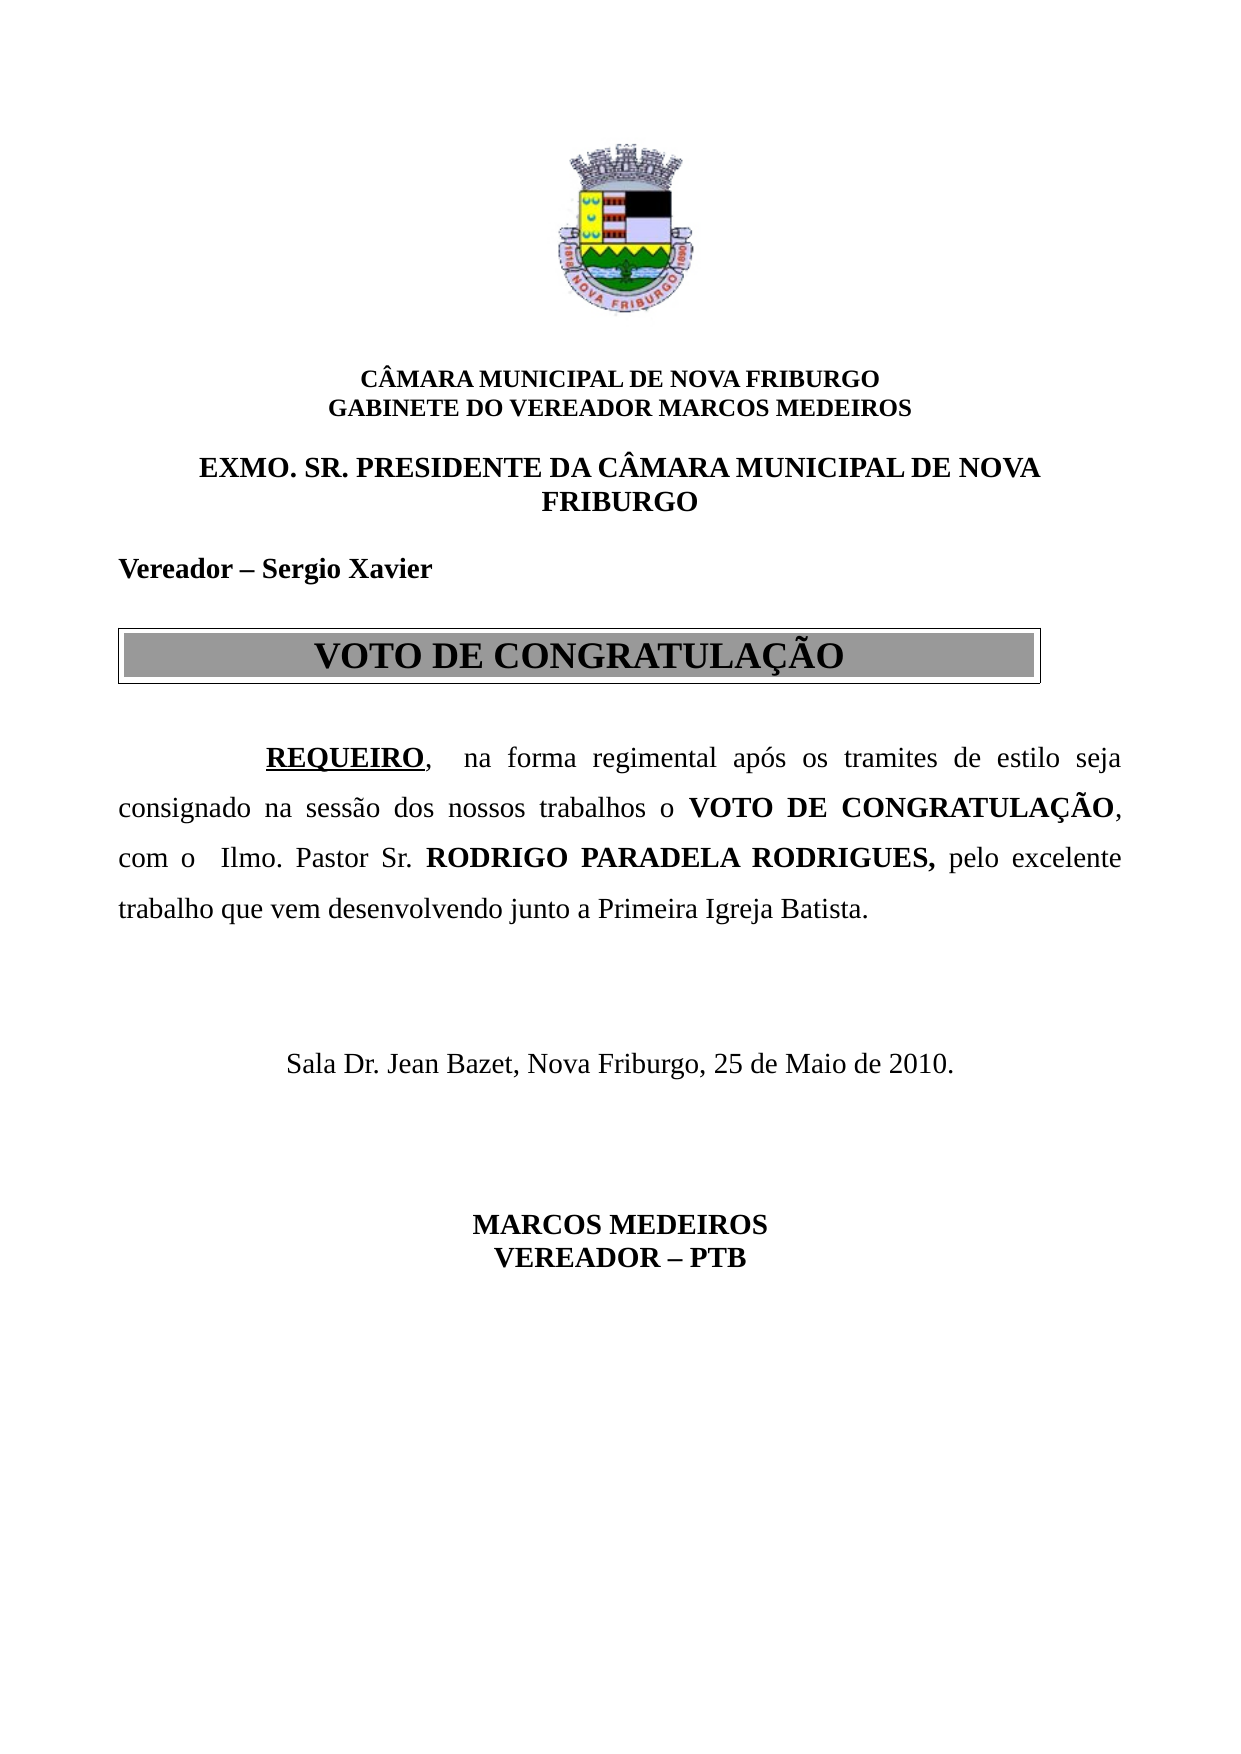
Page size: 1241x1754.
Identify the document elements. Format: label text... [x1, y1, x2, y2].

text GABINETE DO VEREADOR MARCOS MEDEIROS [118, 393, 1122, 422]
text VEREADOR – PTB [118, 1240, 1122, 1274]
text Vereador – Sergio Xavier [118, 551, 1122, 584]
text REQUEIRO, na forma regimental após os tramites de estilo seja consignado na sessão dos nossos trabalhos o VOTO DE CONGRATULAÇÃO, com o Ilmo. Pastor Sr. RODRIGO PARADELA RODRIGUES, pelo excelente trabalho que vem desenvolvendo junto a Primeira Igreja Batista. [118, 740, 1122, 924]
table_header VOTO DE CONGRATULAÇÃO [119, 629, 1040, 682]
text EXMO. SR. PRESIDENTE DA CÂMARA MUNICIPAL DE NOVA FRIBURGO [118, 450, 1122, 517]
picture [537, 127, 703, 327]
text CÂMARA MUNICIPAL DE NOVA FRIBURGO [118, 364, 1122, 393]
text MARCOS MEDEIROS [118, 1207, 1122, 1240]
text Sala Dr. Jean Bazet, Nova Friburgo, 25 de Maio de 2010. [118, 1046, 1122, 1079]
